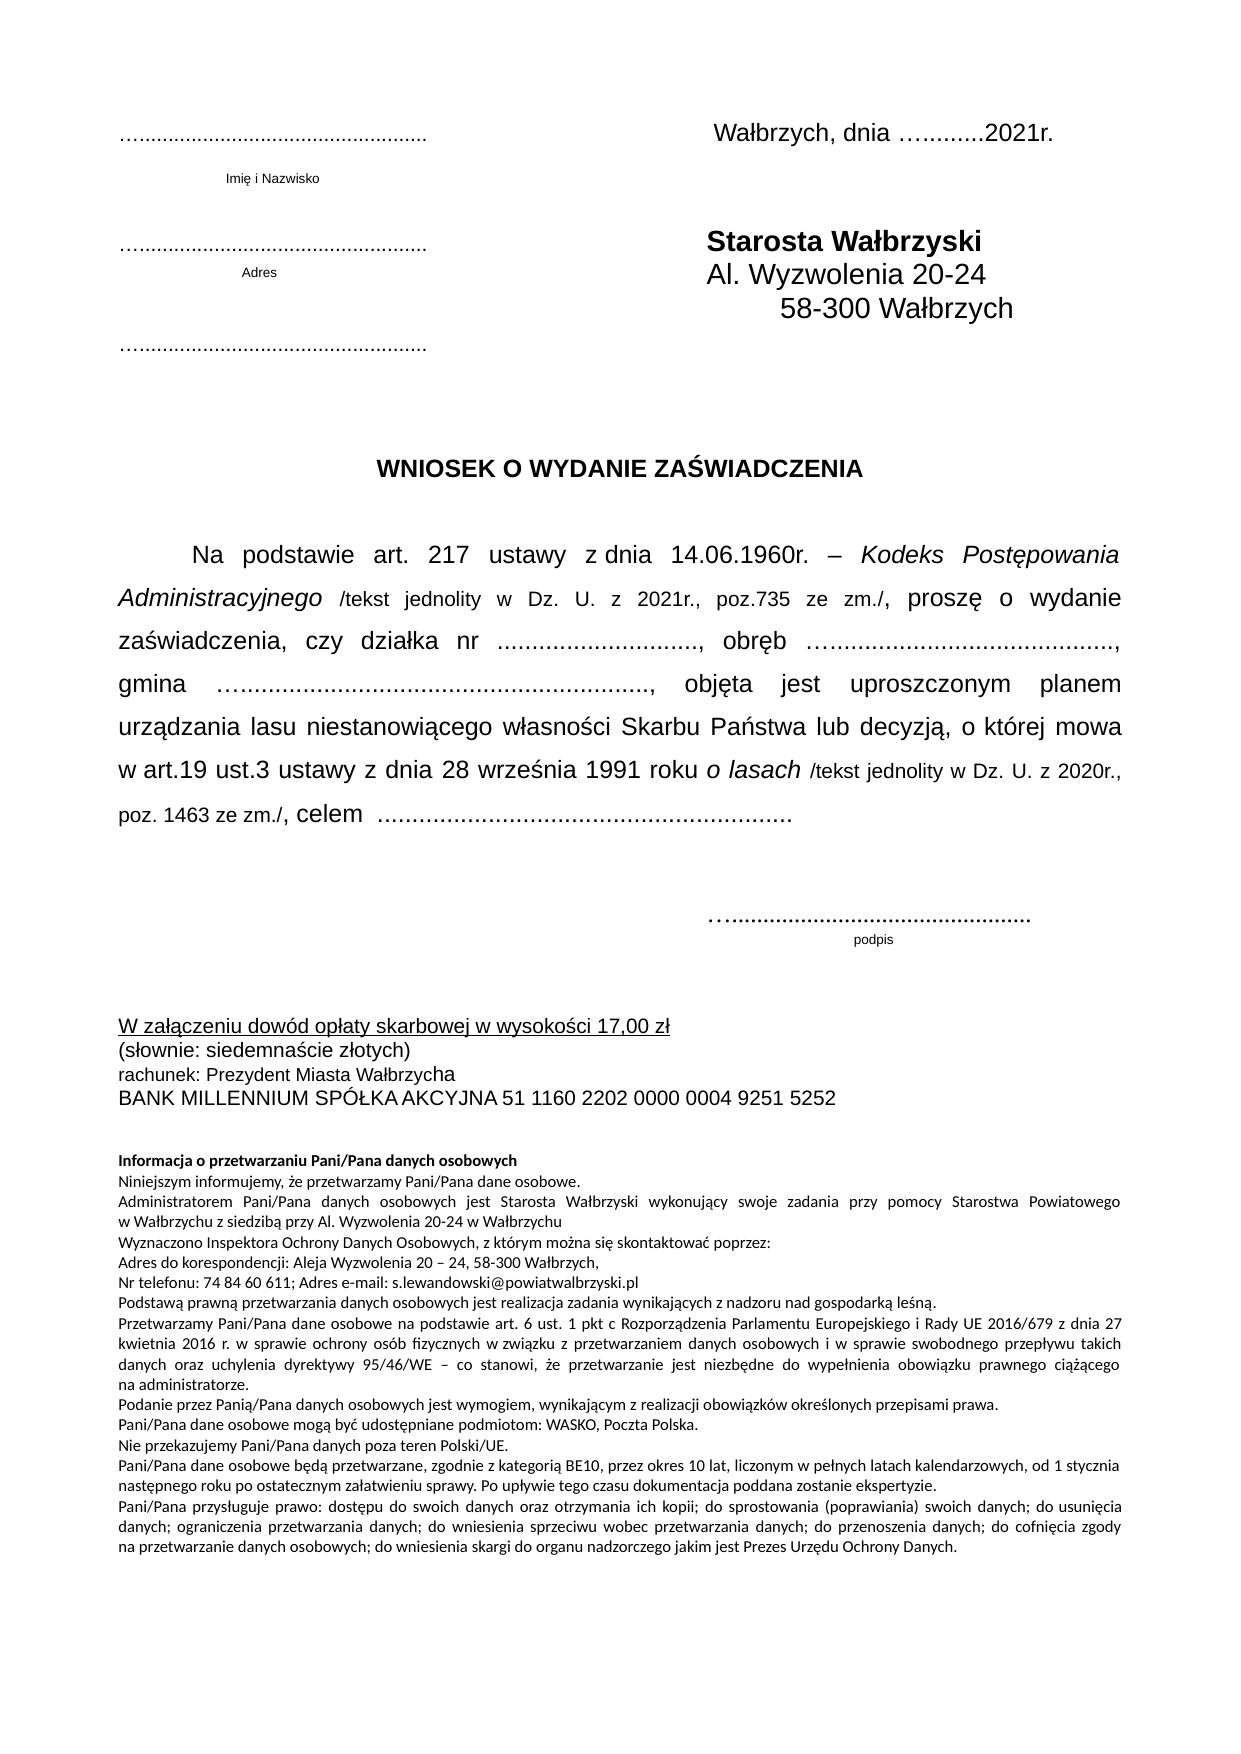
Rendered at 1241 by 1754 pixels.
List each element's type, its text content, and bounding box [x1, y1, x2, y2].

text Adres Al. Wyzwolenia 20-24 [118, 257, 1122, 291]
text …................................................ [118, 899, 1122, 928]
text WNIOSEK O WYDANIE ZAŚWIADCZENIA [118, 453, 1122, 482]
text BANK MILLENNIUM SPÓŁKA AKCYJNA 51 1160 2202 0000 0004 9251 5252 [118, 1086, 1122, 1110]
text Informacja o przetwarzaniu Pani/Pana danych osobowych [118, 1151, 1122, 1171]
text Administratorem Pani/Pana danych osobowych jest Starosta Wałbrzyski wykonujący swoje zadania przy pomocy Starostwa Powiatowego w Wałbrzychu z siedzibą przy Al. Wyzwolenia 20-24 w Wałbrzychu [118, 1191, 1122, 1232]
text Na podstawie art. 217 ustawy z dnia 14.06.1960r. – Kodeks Postępowania Administracyjnego /tekst jednolity w Dz. U. z 2021r., poz.735 ze zm./, proszę o wydanie zaświadczenia, czy działka nr ............................., obręb …........................................., gmina …..........................................................., objęta jest uproszczonym planem urządzania lasu niestanowiącego własności Skarbu Państwa lub decyzją, o której mowa w art.19 ust.3 ustawy z dnia 28 września 1991 roku o lasach /tekst jednolity w Dz. U. z 2020r., poz. 1463 ze zm./, celem ............................................................ [118, 540, 1122, 827]
text Pani/Pana przysługuje prawo: dostępu do swoich danych oraz otrzymania ich kopii; do sprostowania (poprawiania) swoich danych; do usunięcia danych; ograniczenia przetwarzania danych; do wniesienia sprzeciwu wobec przetwarzania danych; do przenoszenia danych; do cofnięcia zgody na przetwarzanie danych osobowych; do wniesienia skargi do organu nadzorczego jakim jest Prezes Urzędu Ochrony Danych. [118, 1496, 1122, 1557]
text rachunek: Prezydent Miasta Wałbrzycha [118, 1062, 1122, 1086]
text Pani/Pana dane osobowe mogą być udostępniane podmiotom: WASKO, Poczta Polska. [118, 1415, 1122, 1435]
text W załączeniu dowód opłaty skarbowej w wysokości 17,00 zł [118, 1014, 1122, 1038]
text Adres do korespondencji: Aleja Wyzwolenia 20 – 24, 58-300 Wałbrzych, [118, 1252, 1122, 1272]
text Pani/Pana dane osobowe będą przetwarzane, zgodnie z kategorią BE10, przez okres 10 lat, liczonym w pełnych latach kalendarzowych, od 1 stycznia następnego roku po ostatecznym załatwieniu sprawy. Po upływie tego czasu dokumentacja poddana zostanie ekspertyzie. [118, 1455, 1122, 1496]
text Niniejszym informujemy, że przetwarzamy Pani/Pana dane osobowe. [118, 1171, 1122, 1191]
text Imię i Nazwisko [118, 171, 1122, 195]
text ….................................................. Wałbrzych, dnia ….........2021r. [118, 118, 1122, 147]
text ….................................................. Starosta Wałbrzyski [118, 223, 1122, 257]
text Nie przekazujemy Pani/Pana danych poza teren Polski/UE. [118, 1435, 1122, 1455]
text podpis [118, 928, 1122, 957]
text Przetwarzamy Pani/Pana dane osobowe na podstawie art. 6 ust. 1 pkt c Rozporządzenia Parlamentu Europejskiego i Rady UE 2016/679 z dnia 27 kwietnia 2016 r. w sprawie ochrony osób fizycznych w związku z przetwarzaniem danych osobowych i w sprawie swobodnego przepływu takich danych oraz uchylenia dyrektywy 95/46/WE – co stanowi, że przetwarzanie jest niezbędne do wypełnienia obowiązku prawnego ciążącego na administratorze. [118, 1313, 1122, 1394]
text Nr telefonu: 74 84 60 611; Adres e-mail: s.lewandowski@powiatwalbrzyski.pl [118, 1272, 1122, 1293]
text Podstawą prawną przetwarzania danych osobowych jest realizacja zadania wynikających z nadzoru nad gospodarką leśną. [118, 1293, 1122, 1313]
text (słownie: siedemnaście złotych) [118, 1038, 1122, 1062]
text Wyznaczono Inspektora Ochrony Danych Osobowych, z którym można się skontaktować poprzez: [118, 1232, 1122, 1252]
text Podanie przez Panią/Pana danych osobowych jest wymogiem, wynikającym z realizacji obowiązków określonych przepisami prawa. [118, 1394, 1122, 1415]
text ….................................................. [118, 324, 1122, 358]
text 58-300 Wałbrzych [633, 291, 1122, 324]
